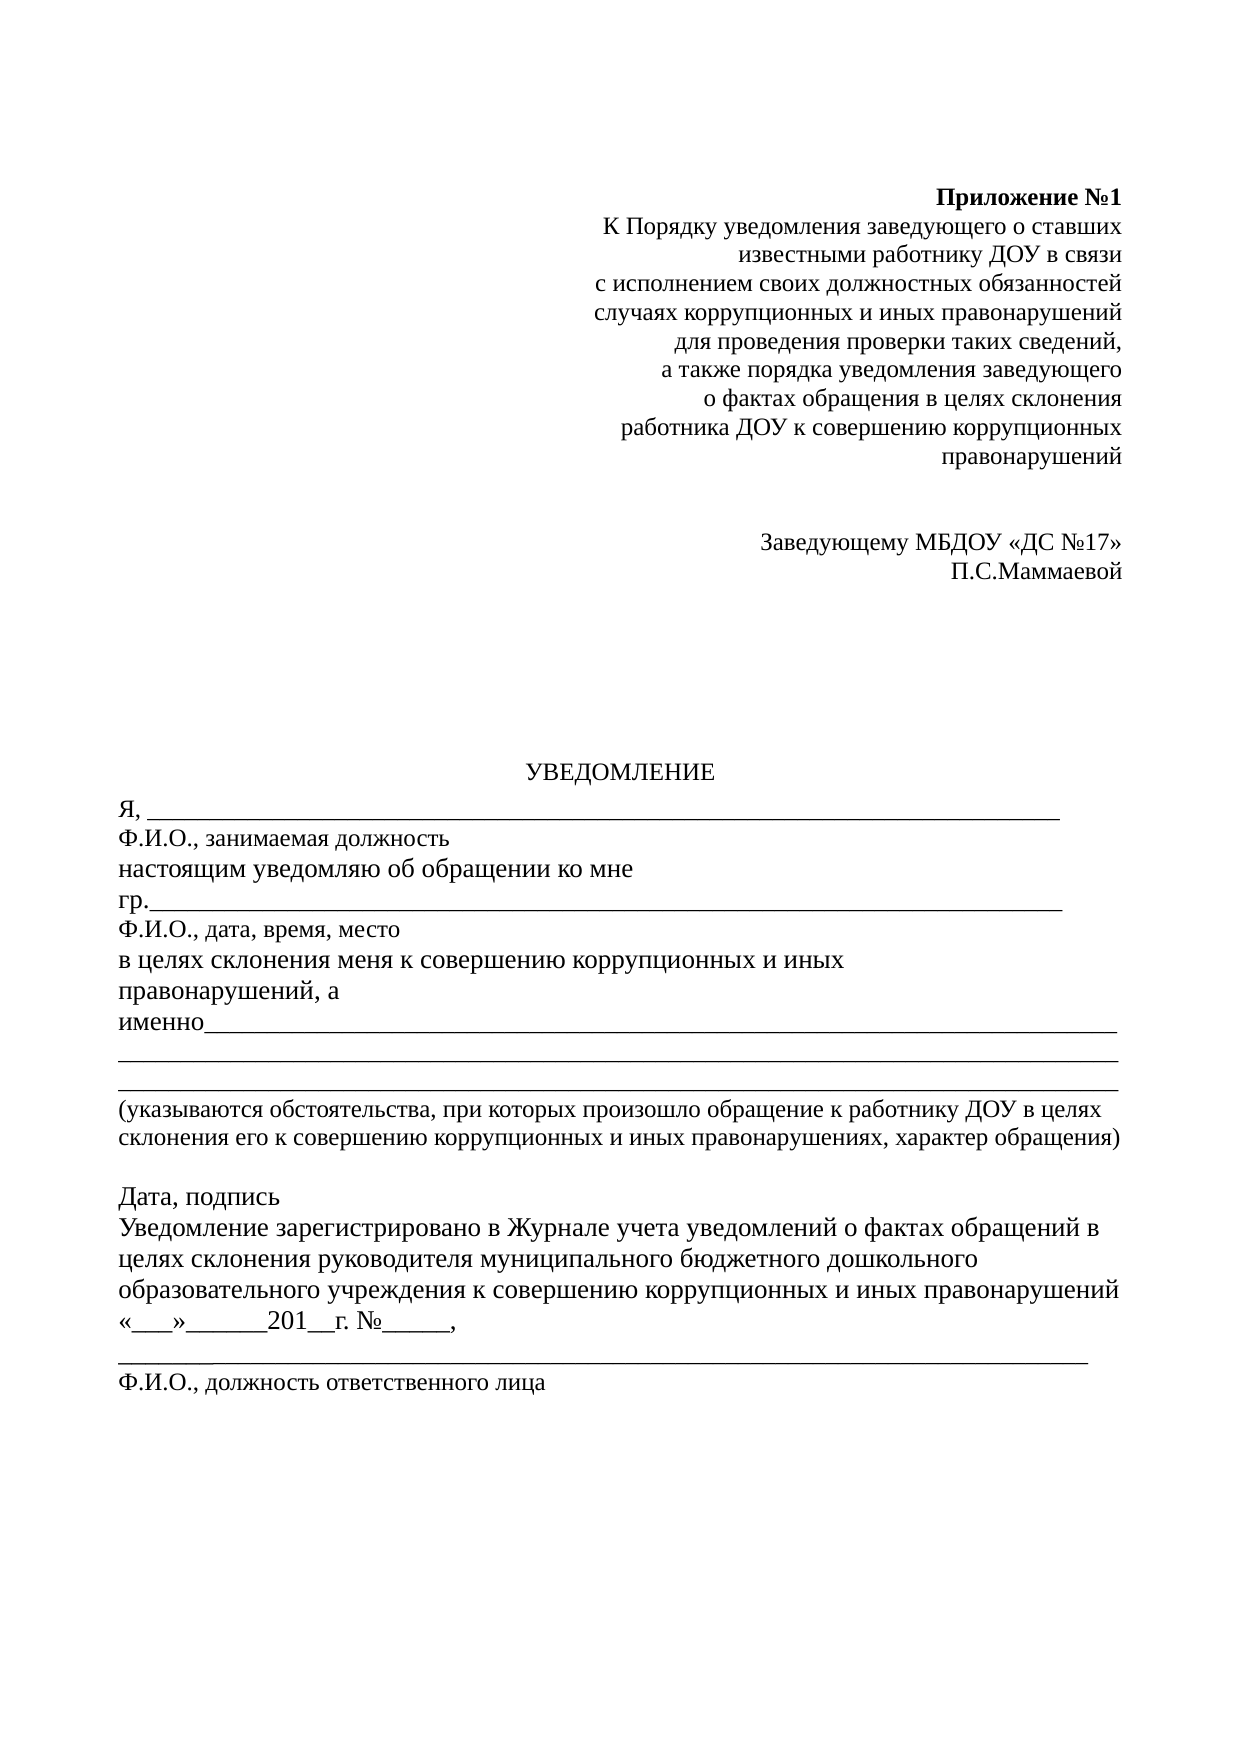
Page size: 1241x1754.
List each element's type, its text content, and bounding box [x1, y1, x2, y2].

text Ф.И.О., занимаемая должность [118, 823, 1122, 852]
text о фактах обращения в целях склонения [118, 383, 1122, 412]
text настоящим уведомляю об обращении ко мне [118, 852, 1122, 883]
text в целях склонения меня к совершению коррупционных и иных [118, 943, 1122, 974]
text Дата, подпись [118, 1180, 1122, 1211]
text с исполнением своих должностных обязанностей [118, 268, 1122, 297]
text УВЕДОМЛЕНИЕ [118, 757, 1122, 786]
text известными работнику ДОУ в связи [118, 239, 1122, 268]
text К Порядку уведомления заведующего о ставших [118, 211, 1122, 239]
text _____________________________________________________________________________ [118, 1336, 1122, 1367]
text Уведомление зарегистрировано в Журнале учета уведомлений о фактах обращений в целях склонения руководителя муниципального бюджетного дошкольного образовательного учреждения к совершению коррупционных и иных правонарушений «___»______201__г. №_____, [118, 1211, 1122, 1336]
text правонарушений, а именно_________________________________________________________________________________________________________________________________________________________________________________________________________________________________________ [118, 974, 1122, 1094]
text а также порядка уведомления заведующего [118, 354, 1122, 383]
text работника ДОУ к совершению коррупционных [118, 412, 1122, 441]
text Заведующему МБДОУ «ДС №17» [118, 527, 1122, 556]
text Я, _________________________________________________________________________ [118, 794, 1122, 823]
text (указываются обстоятельства, при которых произошло обращение к работнику ДОУ в целях склонения его к совершению коррупционных и иных правонарушениях, характер обращения) [118, 1094, 1122, 1151]
text для проведения проверки таких сведений, [118, 326, 1122, 354]
text П.С.Маммаевой [118, 556, 1122, 584]
text гр._________________________________________________________________________ [118, 883, 1122, 914]
text Ф.И.О., должность ответственного лица [118, 1367, 1122, 1396]
text Приложение №1 [118, 182, 1122, 211]
text правонарушений [118, 441, 1122, 469]
text случаях коррупционных и иных правонарушений [118, 297, 1122, 326]
text Ф.И.О., дата, время, место [118, 914, 1122, 943]
